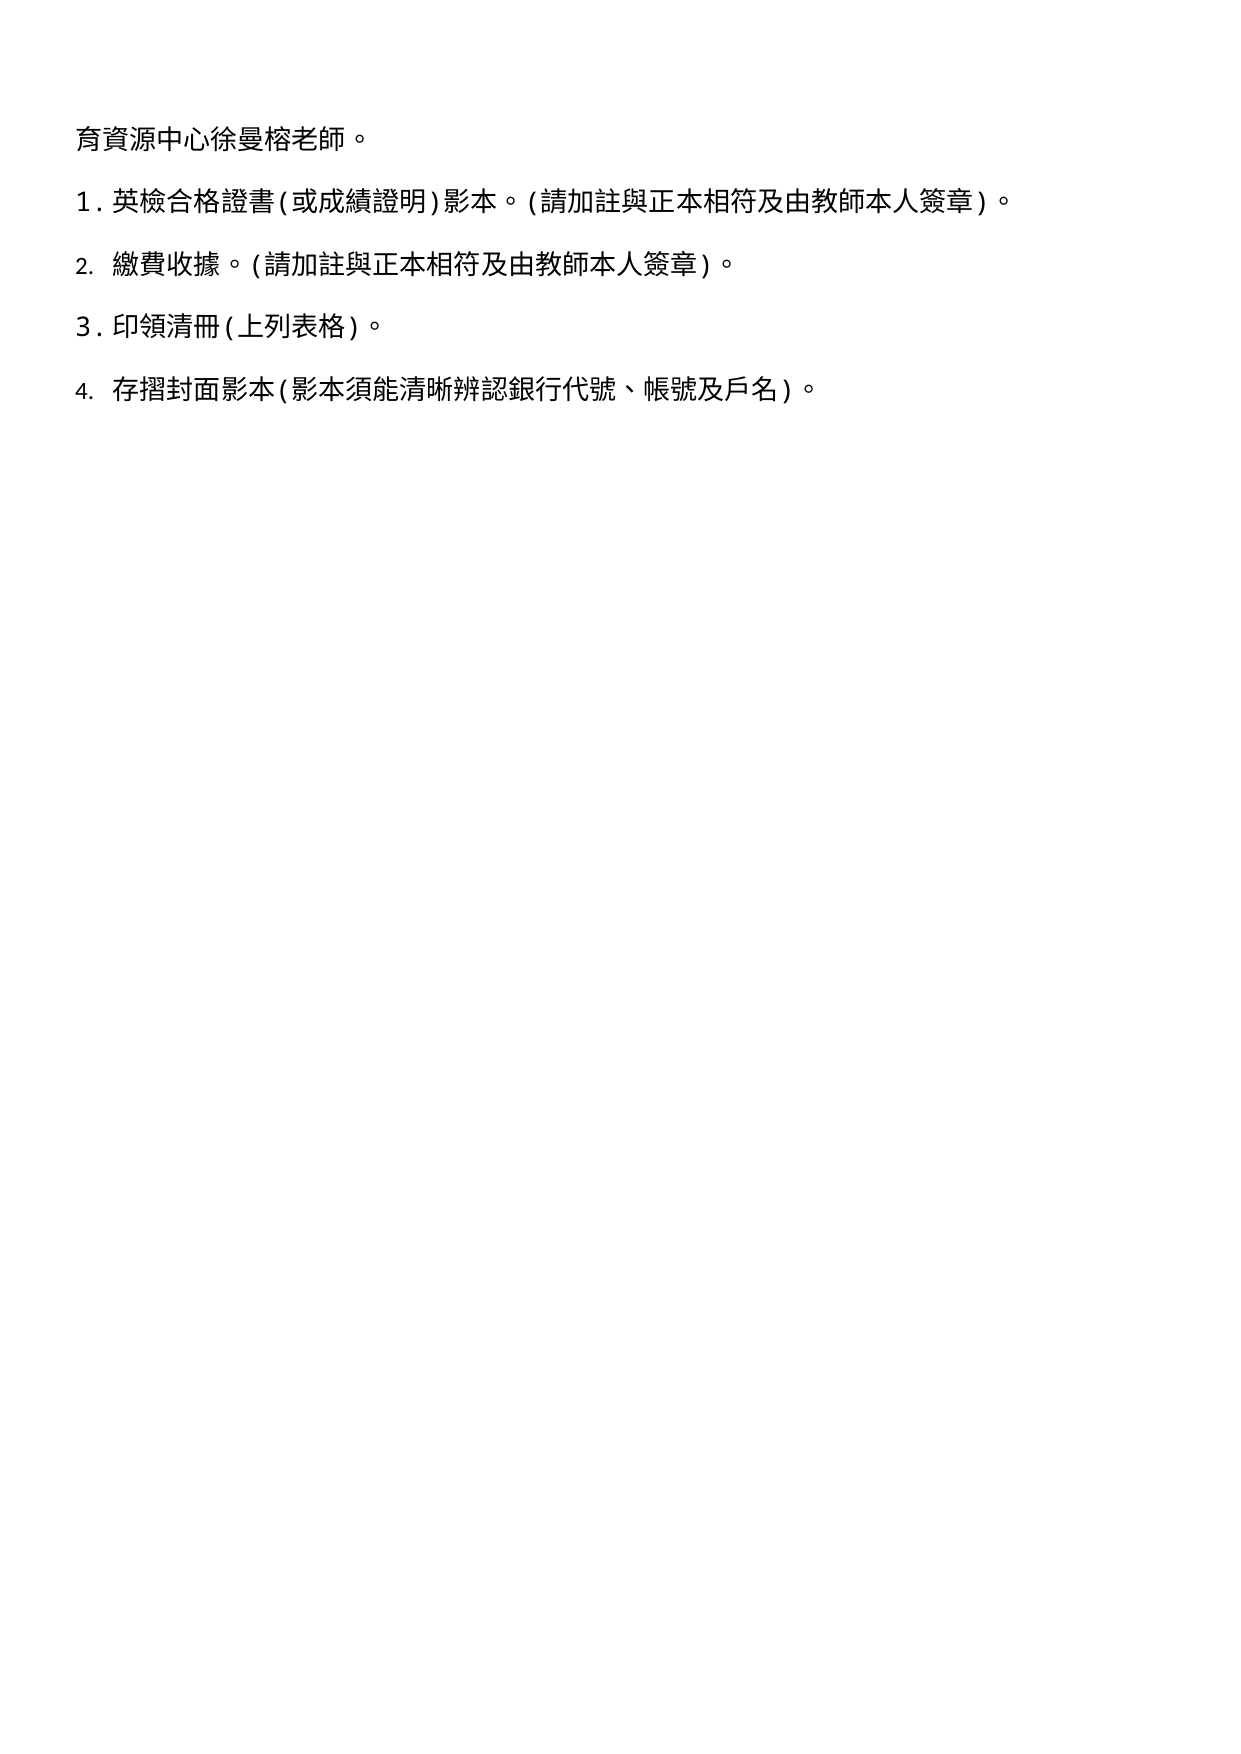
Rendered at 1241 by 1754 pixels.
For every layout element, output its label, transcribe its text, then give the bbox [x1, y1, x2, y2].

text 育資源中心徐曼榕老師。 [75, 96, 1165, 158]
list 英檢合格證書(或成績證明)影本。(請加註與正本相符及由教師本人簽章)。 [75, 158, 1165, 221]
list 印領清冊(上列表格)。 [75, 283, 1165, 346]
list 繳費收據。(請加註與正本相符及由教師本人簽章)。 [75, 221, 1165, 283]
list 存摺封面影本(影本須能清晰辨認銀行代號、帳號及戶名)。 [75, 346, 1165, 408]
